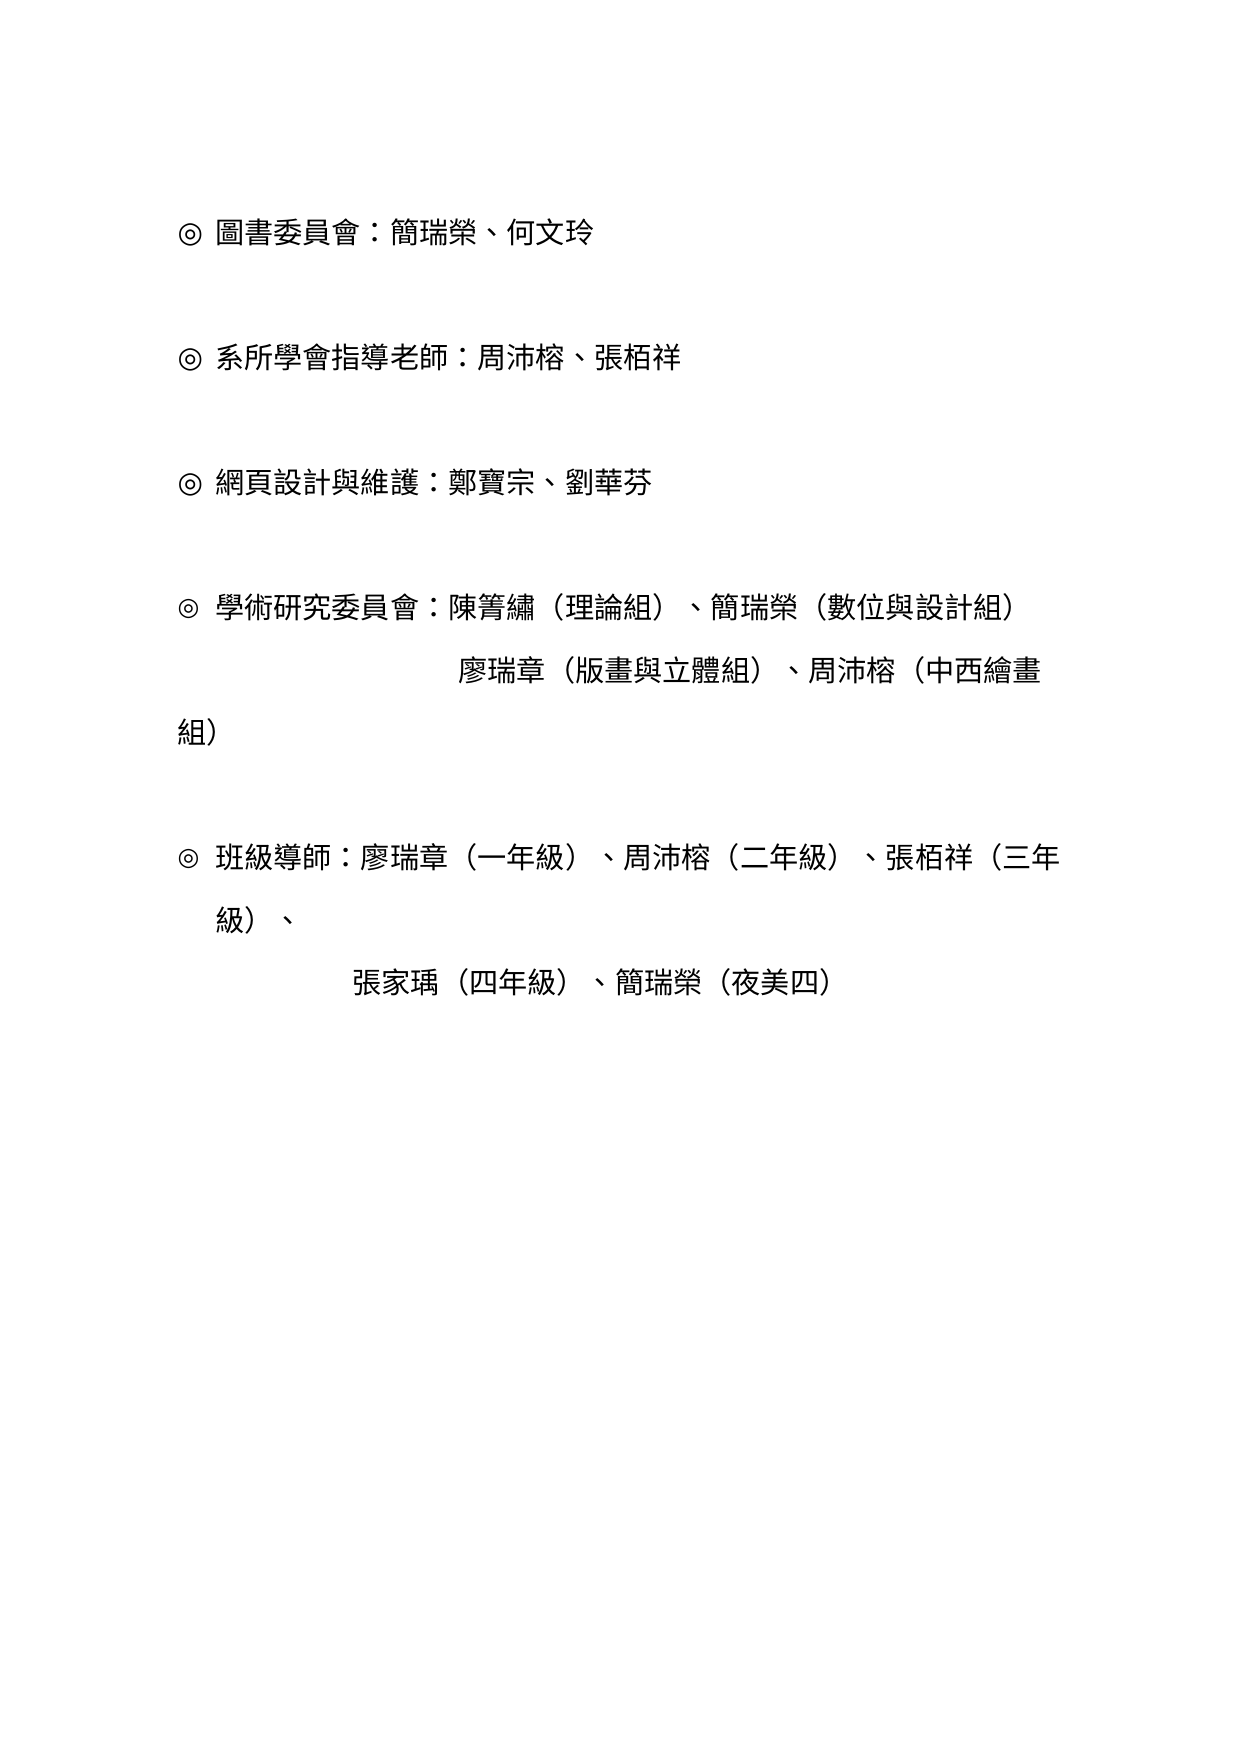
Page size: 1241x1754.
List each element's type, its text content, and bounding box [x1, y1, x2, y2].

text 張家瑀（四年級）、簡瑞榮（夜美四） [177, 939, 1081, 1002]
list 系所學會指導老師：周沛榕、張栢祥 [177, 314, 1081, 377]
list 網頁設計與維護：鄭寶宗、劉華芬 [177, 439, 1081, 502]
list 班級導師：廖瑞章（一年級）、周沛榕（二年級）、張栢祥（三年級）、 [177, 814, 1081, 939]
list 學術研究委員會：陳箐繡（理論組）、簡瑞榮（數位與設計組） [177, 564, 1081, 627]
text 廖瑞章（版畫與立體組）、周沛榕（中西繪畫組） [177, 627, 1081, 752]
list 圖書委員會：簡瑞榮、何文玲 [177, 189, 1081, 252]
